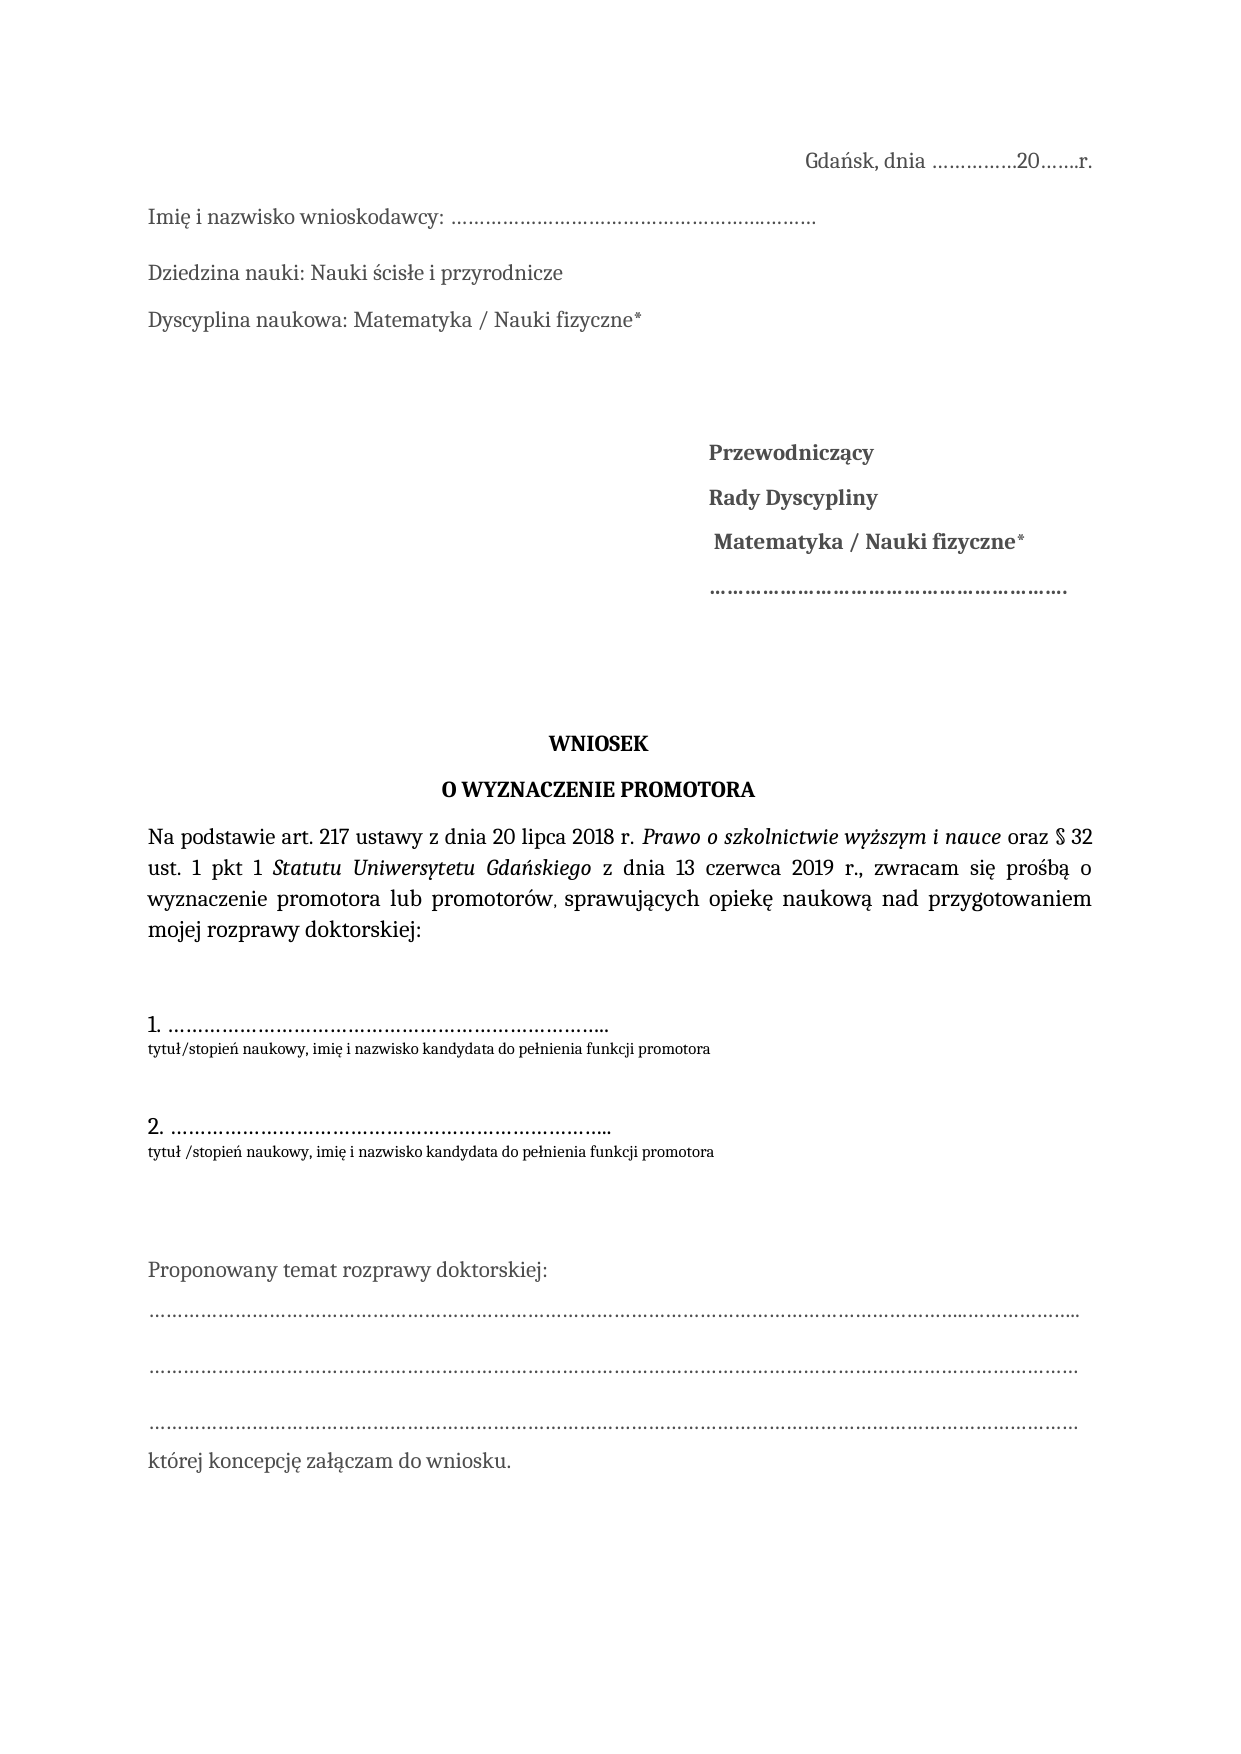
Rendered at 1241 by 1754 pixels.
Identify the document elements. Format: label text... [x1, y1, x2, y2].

text ……………………………………………………………………………………………………………………………………………… której koncepcję załączam do wniosku. [148, 1409, 1093, 1475]
text O WYZNACZENIE PROMOTORA [177, 777, 1025, 803]
text 1. ……………………………………………………………….. tytuł/stopień naukowy, imię i nazwisko kandydata do pełnienia funkcji promotora [148, 1011, 1093, 1058]
text ……………………………………………………………………………………………………………………………………………… [148, 1353, 1093, 1379]
text Proponowany temat rozprawy doktorskiej: ……………………………………………………………………………………………………………………………..……………….. [148, 1257, 1093, 1323]
text Rady Dyscypliny [709, 484, 1093, 511]
text Dyscyplina naukowa: Matematyka / Nauki fizyczne* [148, 307, 1093, 333]
text Gdańsk, dnia ……………20…….r. [148, 148, 1093, 174]
text Matematyka / Nauki fizyczne* [709, 529, 1093, 555]
text ……………………………………………………. [709, 573, 1093, 600]
text Na podstawie art. 217 ustawy z dnia 20 lipca 2018 r. Prawo o szkolnictwie wyższym i nauce oraz § 32 ust. 1 pkt 1 Statutu Uniwersytetu Gdańskiego z dnia 13 czerwca 2019 r., zwracam się prośbą o wyznaczenie promotora lub promotorów, sprawujących opiekę naukową nad przygotowaniem mojej rozprawy doktorskiej: [148, 824, 1093, 944]
text WNIOSEK [177, 730, 1025, 757]
text Przewodniczący [709, 440, 1093, 466]
text 2. ……………………………………………………………….. tytuł /stopień naukowy, imię i nazwisko kandydata do pełnienia funkcji promotora [148, 1113, 1093, 1161]
text Imię i nazwisko wnioskodawcy: ……………………………………………….……… [148, 204, 1093, 230]
text Dziedzina nauki: Nauki ścisłe i przyrodnicze [148, 260, 1093, 286]
